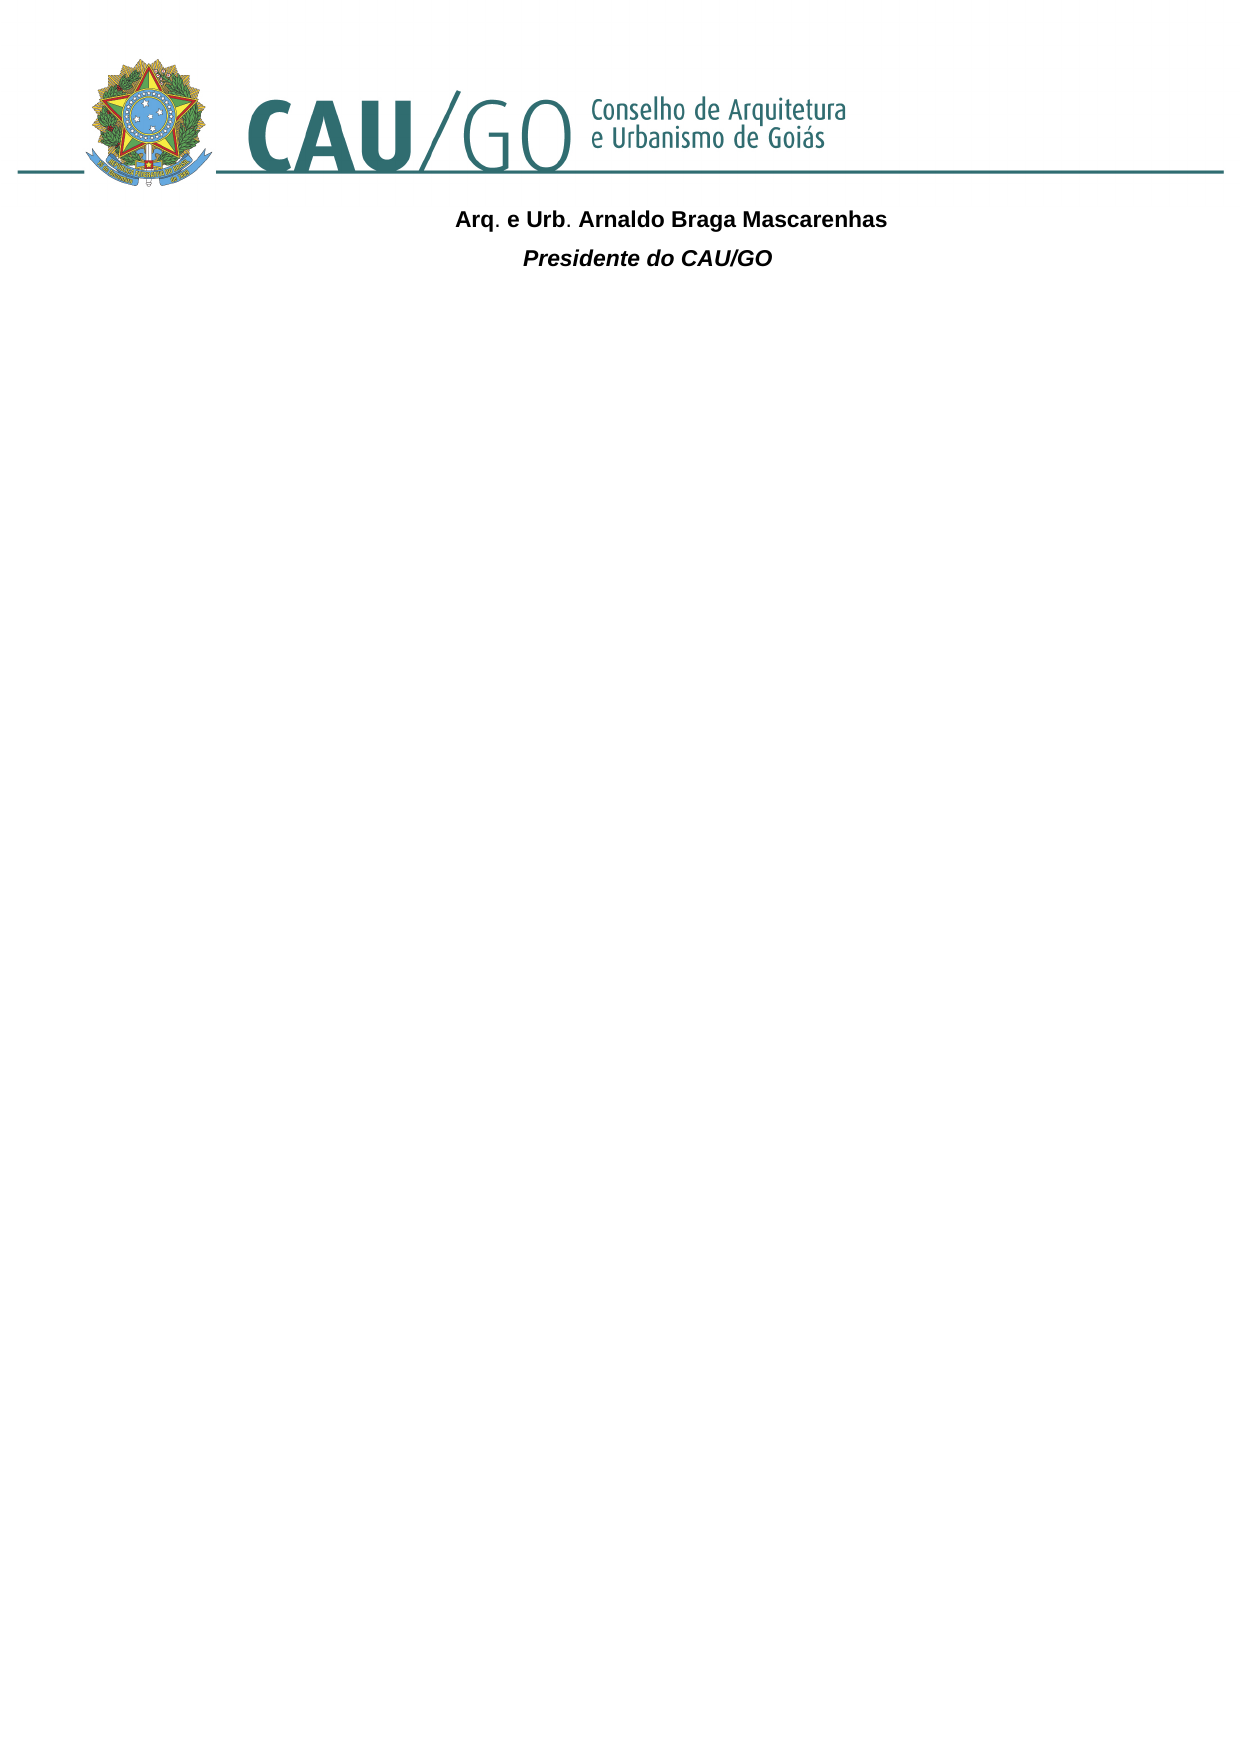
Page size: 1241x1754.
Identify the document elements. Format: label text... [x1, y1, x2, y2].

text Arq. e Urb. Arnaldo Braga Mascarenhas [187, 207, 1053, 233]
text Presidente do CAU/GO [187, 245, 1053, 271]
picture [1, 0, 1241, 207]
